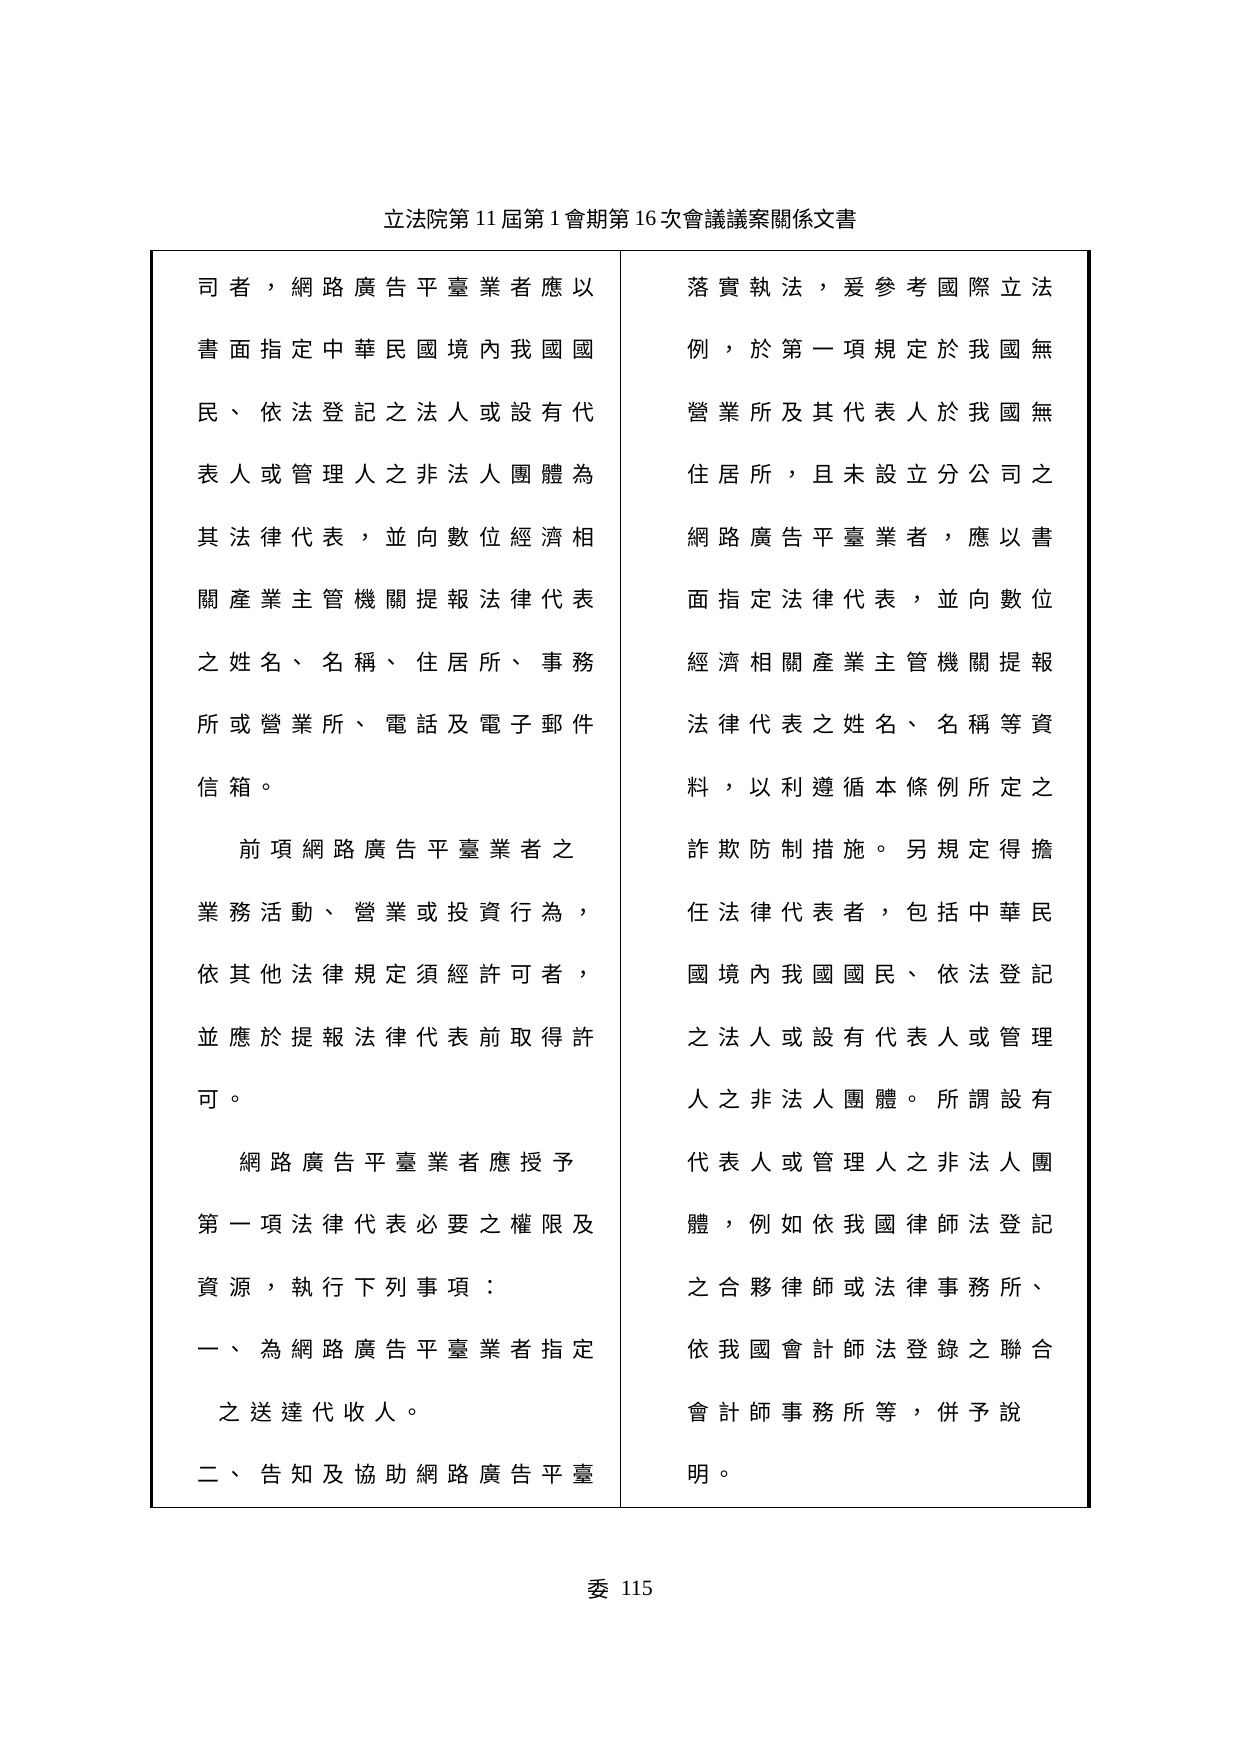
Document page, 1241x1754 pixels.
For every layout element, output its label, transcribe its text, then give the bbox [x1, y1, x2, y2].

table_cell 落實執法，爰參考國際立法例，於第一項規定於我國無營業所及其代表人於我國無住居所，且未設立分公司之網路廣告平臺業者，應以書面指定法律代表，並向數位經濟相關產業主管機關提報法律代表之姓名、名稱等資料，以利遵循本條例所定之詐欺防制措施。另規定得擔任法律代表者，包括中華民國境內我國國民、依法登記之法人或設有代表人或管理人之非法人團體。所謂設有代表人或管理人之非法人團體，例如依我國律師法登記之合夥律師或法律事務所、依我國會計師法登錄之聯合會計師事務所等，併予說明。 [621, 251, 1087, 1507]
table_cell 司者，網路廣告平臺業者應以書面指定中華民國境內我國國民、依法登記之法人或設有代表人或管理人之非法人團體為其法律代表，並向數位經濟相關產業主管機關提報法律代表之姓名、名稱、住居所、事務所或營業所、電話及電子郵件信箱。 前項網路廣告平臺業者之業務活動、營業或投資行為，依其他法律規定須經許可者，並應於提報法律代表前取得許可。 網路廣告平臺業者應授予第一項法律代表必要之權限及資源，執行下列事項： 一、為網路廣告平臺業者指定之送達代收人。 二、告知及協助網路廣告平臺 [153, 251, 620, 1507]
